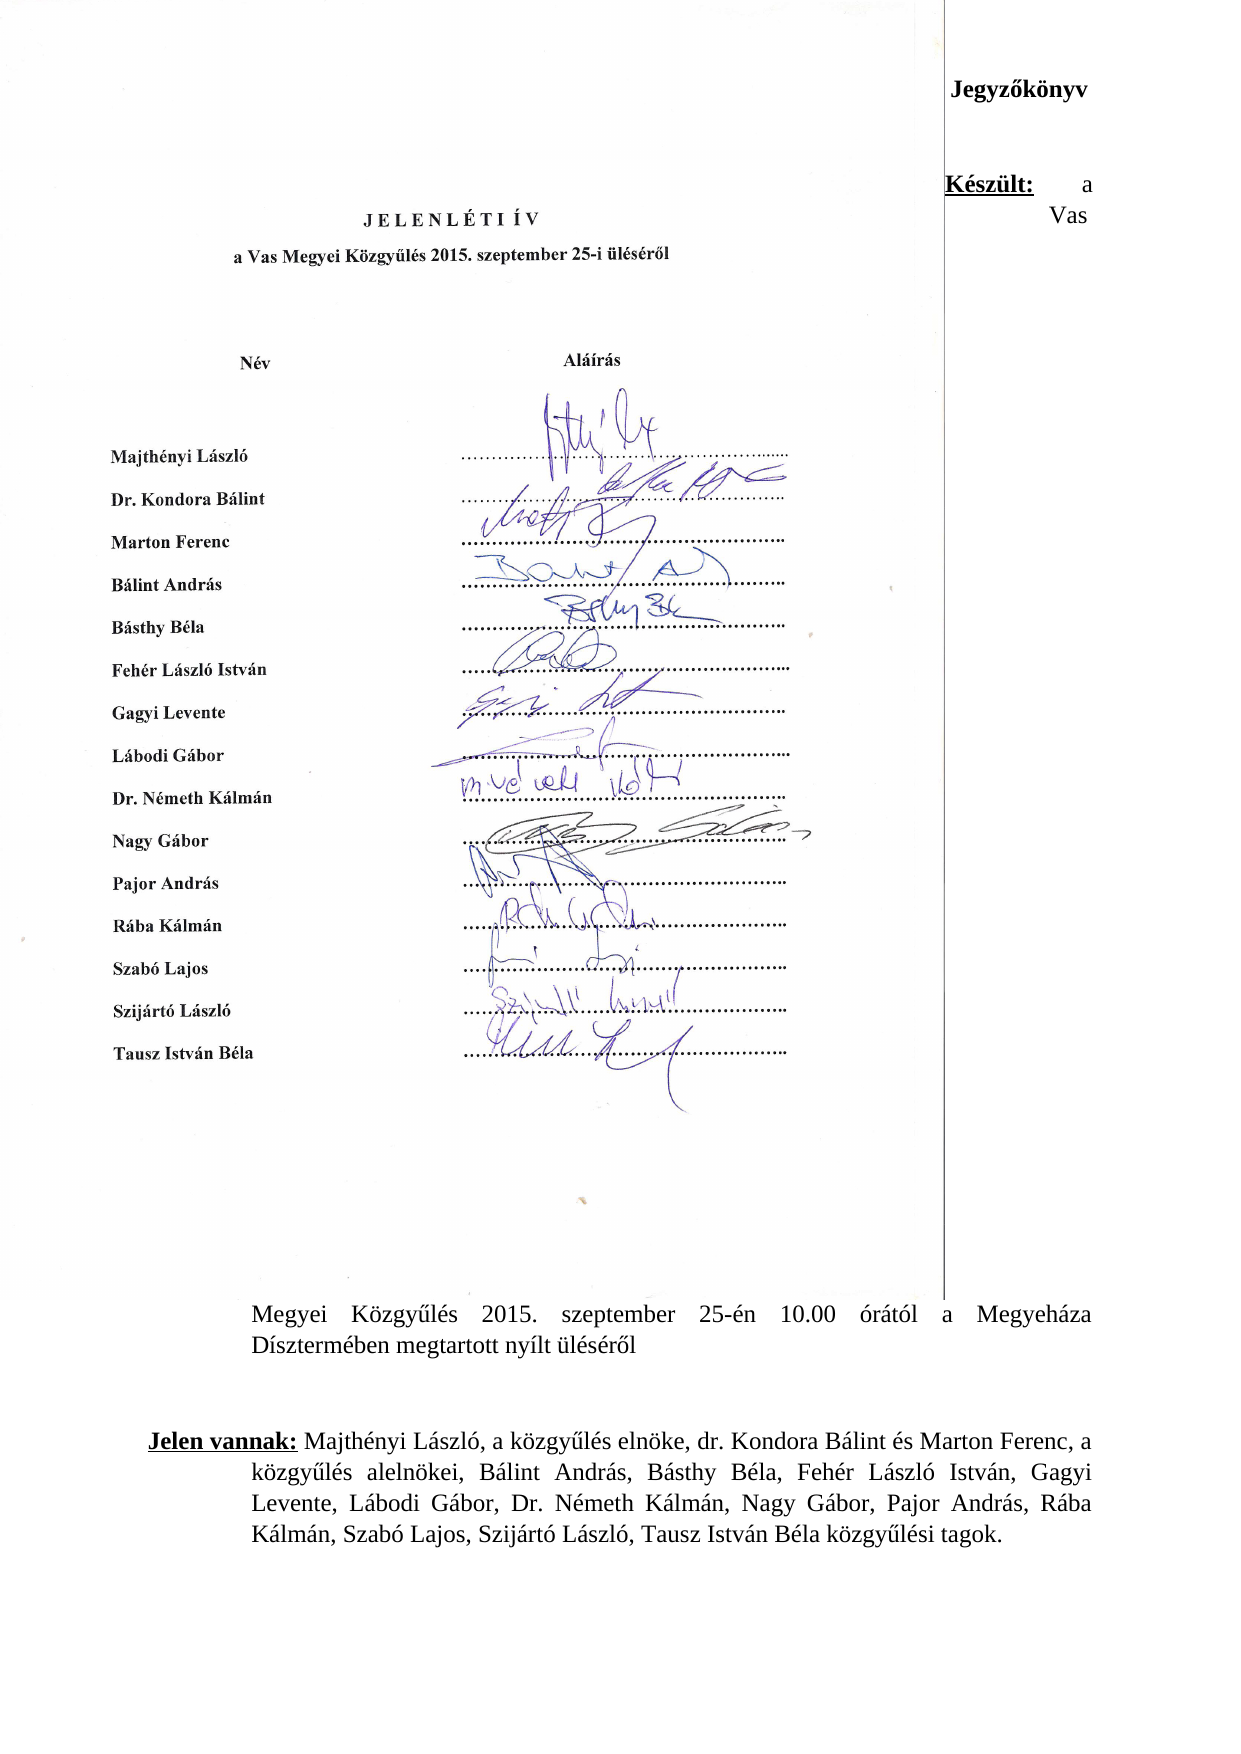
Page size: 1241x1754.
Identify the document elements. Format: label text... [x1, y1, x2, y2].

text Jelen vannak: Majthényi László, a közgyűlés elnöke, dr. Kondora Bálint és Marton Ferenc, a közgyűlés alelnökei, Bálint András, Básthy Béla, Fehér László István, Gagyi Levente, Lábodi Gábor, Dr. Németh Kálmán, Nagy Gábor, Pajor András, Rába Kálmán, Szabó Lajos, Szijártó László, Tausz István Béla közgyűlési tagok. [148, 1426, 1093, 1548]
text Jegyzőkönyv [945, 74, 1093, 102]
text Készült: a Vas Megyei Közgyűlés 2015. szeptember 25-én 10.00 órától a Megyeháza Dísztermében megtartott nyílt üléséről [148, 169, 1093, 1359]
